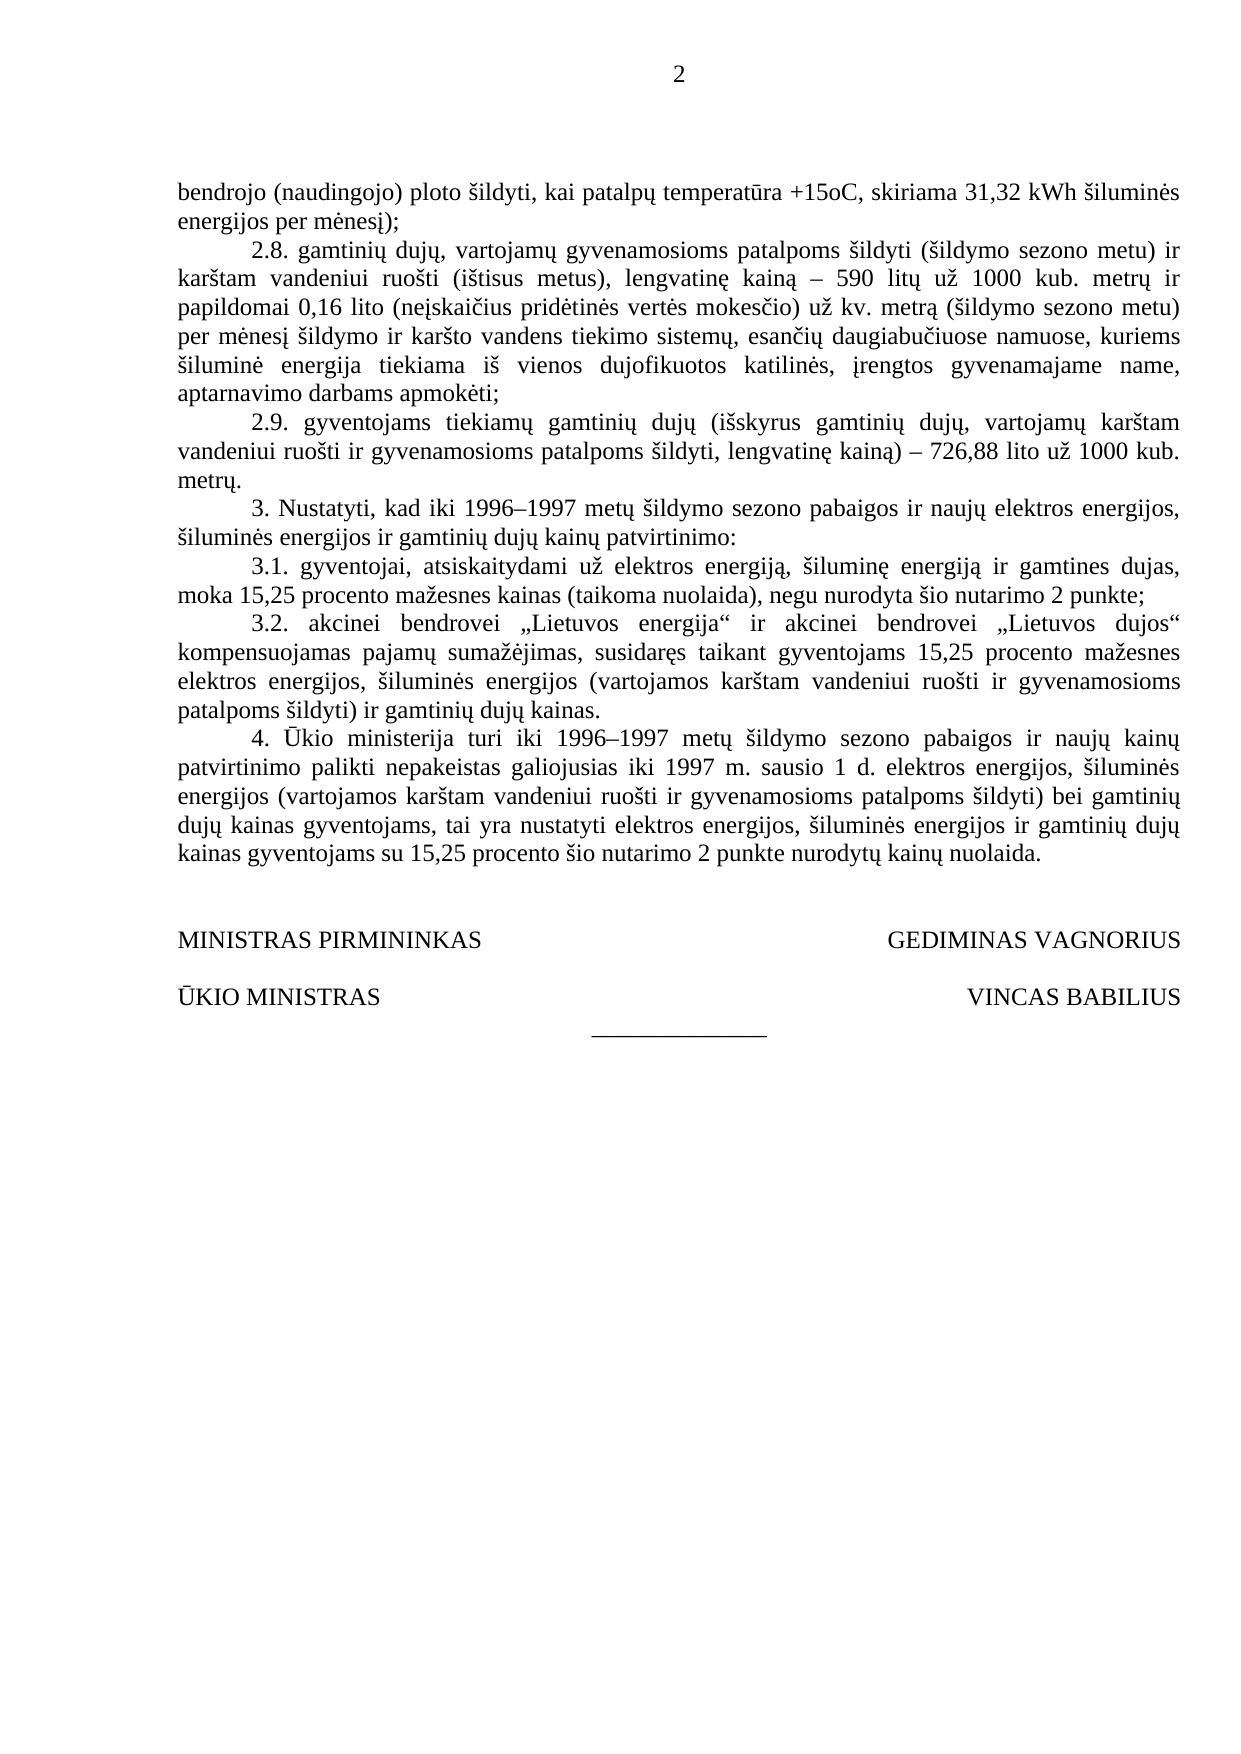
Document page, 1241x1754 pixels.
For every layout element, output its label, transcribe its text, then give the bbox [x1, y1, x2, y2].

text 2.8. gamtinių dujų, vartojamų gyvenamosioms patalpoms šildyti (šildymo sezono metu) ir karštam vandeniui ruošti (ištisus metus), lengvatinę kainą – 590 litų už 1000 kub. metrų ir papildomai 0,16 lito (neįskaičius pridėtinės vertės mokesčio) už kv. metrą (šildymo sezono metu) per mėnesį šildymo ir karšto vandens tiekimo sistemų, esančių daugiabučiuose namuose, kuriems šiluminė energija tiekiama iš vienos dujofikuotos katilinės, įrengtos gyvenamajame name, aptarnavimo darbams apmokėti; [177, 235, 1181, 407]
text MINISTRAS PIRMININKAS GEDIMINAS VAGNORIUS [177, 925, 1181, 953]
text ______________ [177, 1011, 1181, 1040]
text 3. Nustatyti, kad iki 1996–1997 metų šildymo sezono pabaigos ir naujų elektros energijos, šiluminės energijos ir gamtinių dujų kainų patvirtinimo: [177, 493, 1181, 551]
text 3.1. gyventojai, atsiskaitydami už elektros energiją, šiluminę energiją ir gamtines dujas, moka 15,25 procento mažesnes kainas (taikoma nuolaida), negu nurodyta šio nutarimo 2 punkte; [177, 551, 1181, 608]
text bendrojo (naudingojo) ploto šildyti, kai patalpų temperatūra +15oC, skiriama 31,32 kWh šiluminės energijos per mėnesį); [177, 177, 1181, 235]
text 2.9. gyventojams tiekiamų gamtinių dujų (išskyrus gamtinių dujų, vartojamų karštam vandeniui ruošti ir gyvenamosioms patalpoms šildyti, lengvatinę kainą) – 726,88 lito už 1000 kub. metrų. [177, 407, 1181, 493]
text 4. Ūkio ministerija turi iki 1996–1997 metų šildymo sezono pabaigos ir naujų kainų patvirtinimo palikti nepakeistas galiojusias iki 1997 m. sausio 1 d. elektros energijos, šiluminės energijos (vartojamos karštam vandeniui ruošti ir gyvenamosioms patalpoms šildyti) bei gamtinių dujų kainas gyventojams, tai yra nustatyti elektros energijos, šiluminės energijos ir gamtinių dujų kainas gyventojams su 15,25 procento šio nutarimo 2 punkte nurodytų kainų nuolaida. [177, 723, 1181, 867]
text 3.2. akcinei bendrovei „Lietuvos energija“ ir akcinei bendrovei „Lietuvos dujos“ kompensuojamas pajamų sumažėjimas, susidaręs taikant gyventojams 15,25 procento mažesnes elektros energijos, šiluminės energijos (vartojamos karštam vandeniui ruošti ir gyvenamosioms patalpoms šildyti) ir gamtinių dujų kainas. [177, 608, 1181, 723]
text ŪKIO MINISTRAS VINCAS BABILIUS [177, 982, 1181, 1011]
